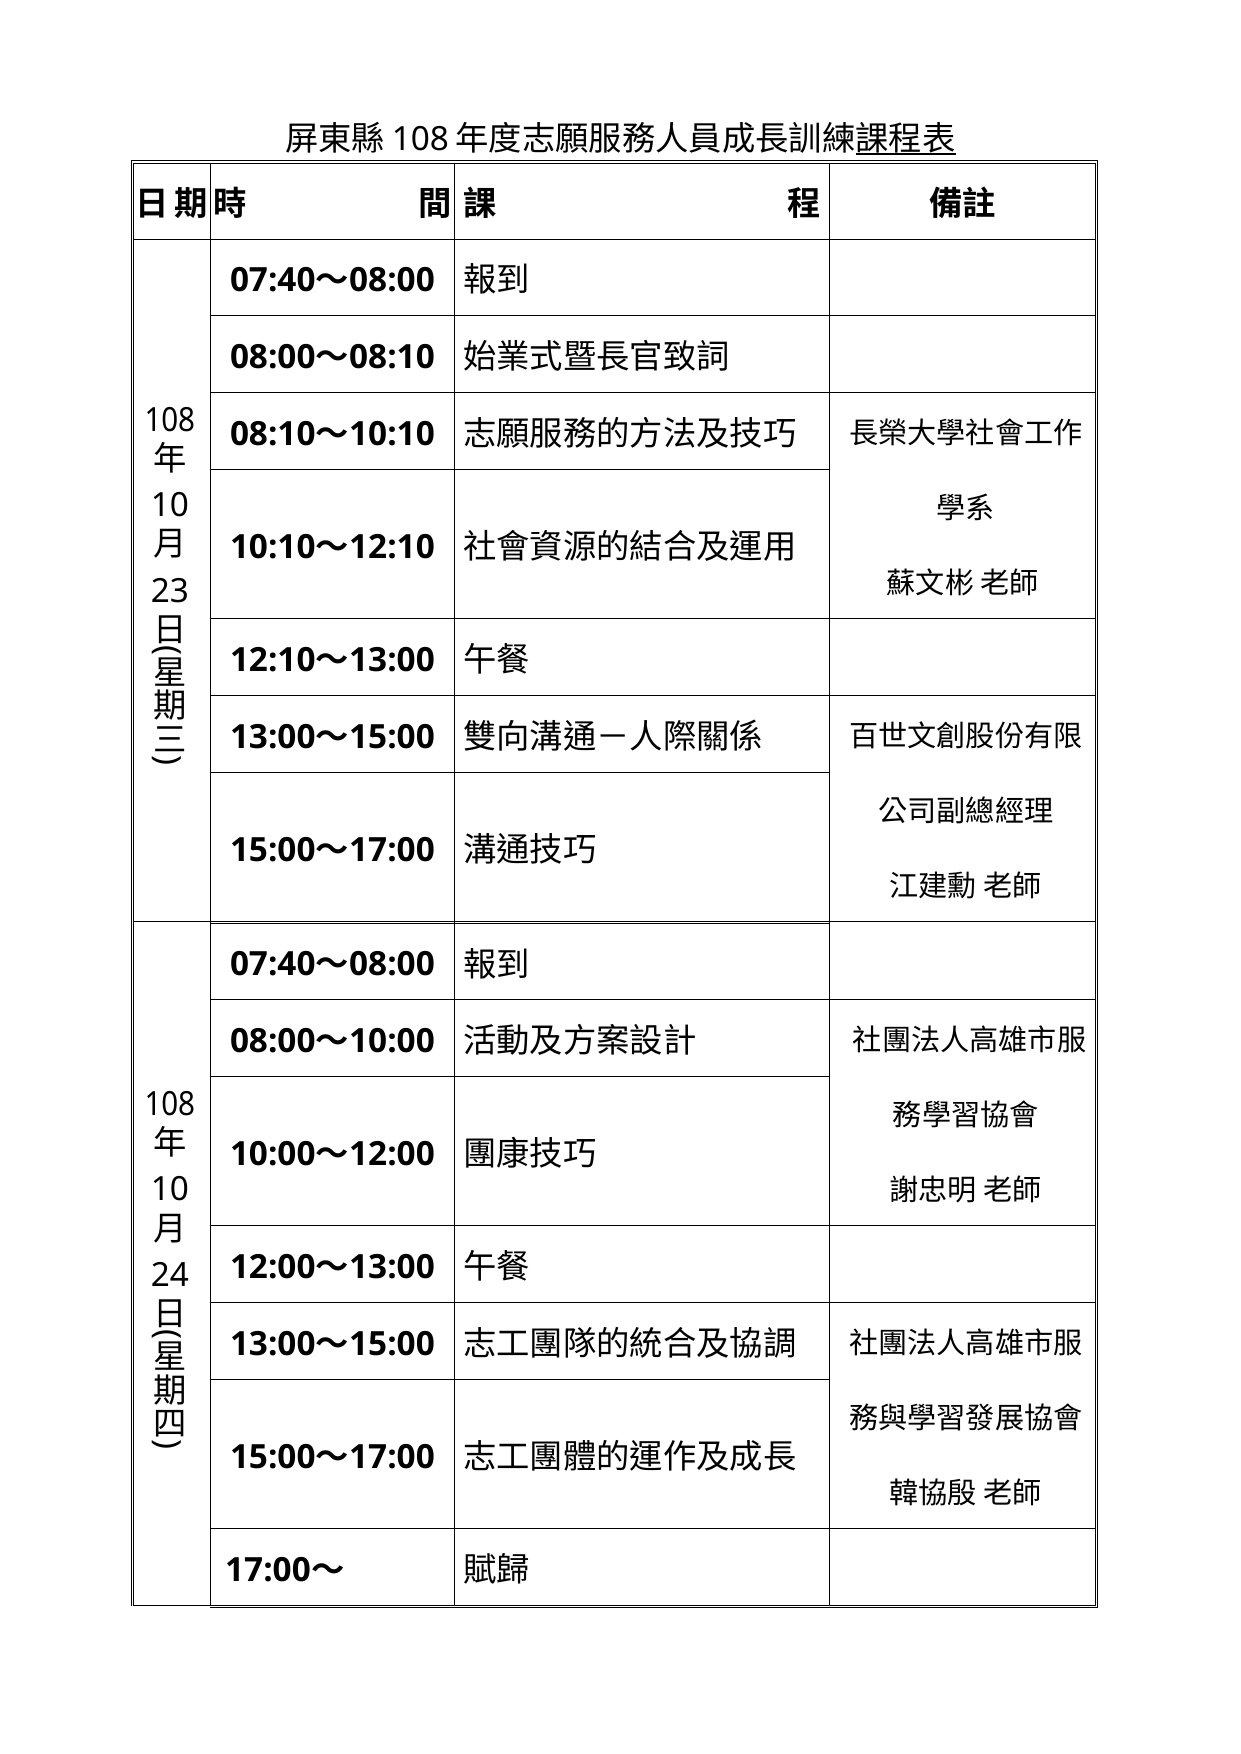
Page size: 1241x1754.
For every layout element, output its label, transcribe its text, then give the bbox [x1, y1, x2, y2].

table_cell 雙向溝通－人際關係 [455, 696, 829, 772]
table_cell 活動及方案設計 [455, 1000, 829, 1076]
table_cell 團康技巧 [455, 1077, 829, 1225]
table_cell 13:00～15:00 [211, 696, 454, 772]
table_cell [830, 316, 1095, 392]
table_cell 07:40～08:00 [211, 924, 454, 999]
table_cell [830, 1529, 1095, 1604]
table_cell 溝通技巧 [455, 773, 829, 921]
table_cell 社會資源的結合及運用 [455, 470, 829, 618]
table_cell 08:00～10:00 [211, 1000, 454, 1076]
table_cell 17:00～ [211, 1529, 454, 1604]
table_cell 百世文創股份有限公司副總經理 江建勳 老師 [830, 696, 1095, 921]
table_cell 午餐 [455, 619, 829, 695]
table_cell [830, 619, 1095, 695]
table_cell 報到 [455, 924, 829, 999]
table_cell 午餐 [455, 1226, 829, 1302]
table_cell 108年10月24日(星期四) [134, 922, 210, 1604]
table_cell 15:00～17:00 [211, 773, 454, 921]
table_cell 10:10～12:10 [211, 470, 454, 618]
table_cell 08:10～10:10 [211, 393, 454, 469]
table_header 課程 [455, 164, 829, 238]
table_cell 長榮大學社會工作學系 蘇文彬 老師 [830, 393, 1095, 618]
table_cell [830, 240, 1095, 315]
table_cell 報到 [455, 240, 829, 315]
table_cell 08:00～08:10 [211, 316, 454, 392]
table_cell 志願服務的方法及技巧 [455, 393, 829, 469]
table_cell 志工團體的運作及成長 [455, 1380, 829, 1528]
table_cell 社團法人高雄市服務學習協會 謝忠明 老師 [830, 1000, 1095, 1225]
table_header 備註 [830, 164, 1095, 238]
table_header 日期 [134, 164, 210, 238]
table_cell 13:00～15:00 [211, 1303, 454, 1378]
table_cell 社團法人高雄市服務與學習發展協會 韓協殷 老師 [830, 1303, 1095, 1528]
table_cell 108年10月23日(星期三) [134, 240, 210, 921]
table_cell 15:00～17:00 [211, 1380, 454, 1528]
table_cell 07:40～08:00 [211, 240, 454, 315]
table_cell 10:00～12:00 [211, 1077, 454, 1225]
table_cell 始業式暨長官致詞 [455, 316, 829, 392]
text 屏東縣108年度志願服務人員成長訓練課程表 [136, 108, 1104, 160]
table_cell [830, 1226, 1095, 1302]
table_cell [830, 922, 1095, 999]
table_cell 賦歸 [455, 1529, 829, 1604]
table_cell 志工團隊的統合及協調 [455, 1303, 829, 1378]
table_cell 12:10～13:00 [211, 619, 454, 695]
table_header 時間 [211, 164, 454, 238]
table_cell 12:00～13:00 [211, 1226, 454, 1302]
